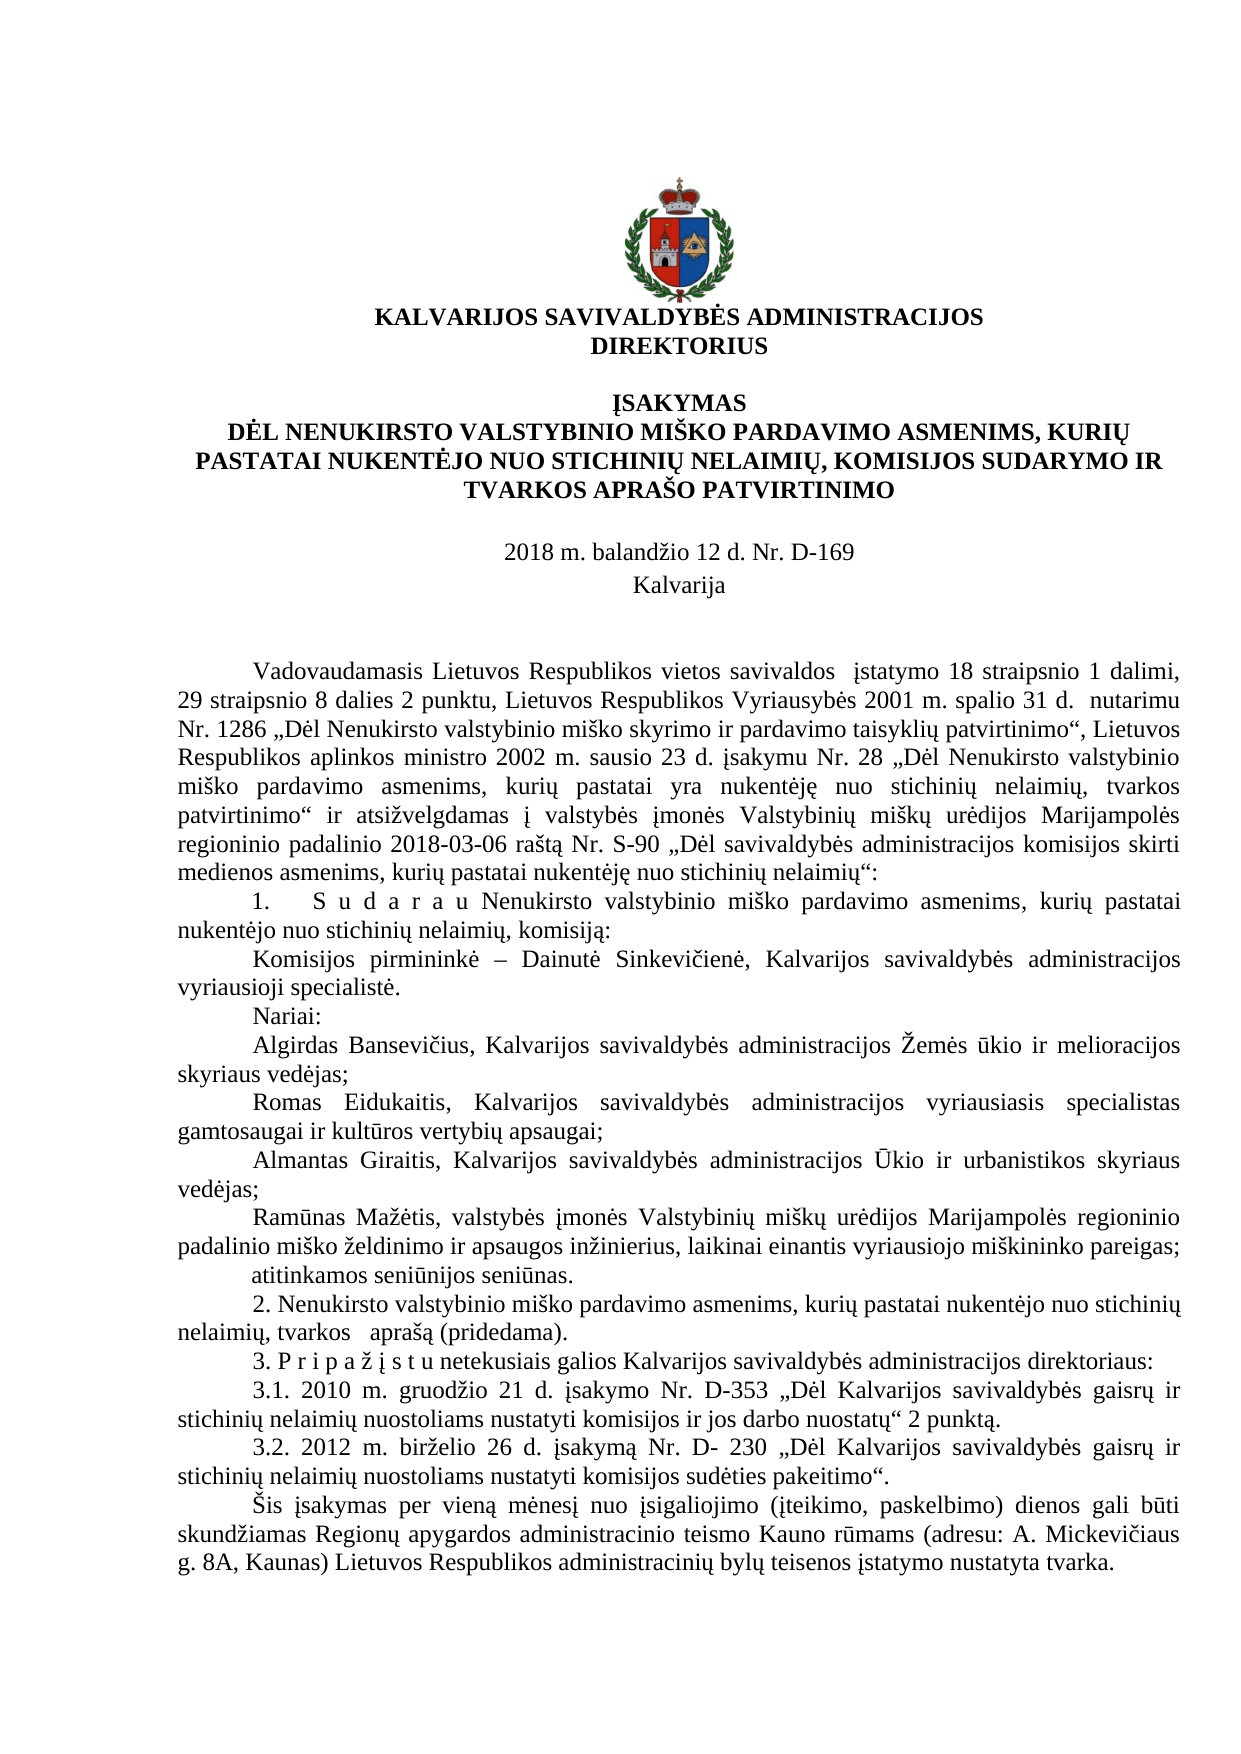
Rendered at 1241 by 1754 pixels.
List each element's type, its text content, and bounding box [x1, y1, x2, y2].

text atitinkamos seniūnijos seniūnas. [177, 1260, 1181, 1289]
text Komisijos pirmininkė – Dainutė Sinkevičienė, Kalvarijos savivaldybės administracijos vyriausioji specialistė. [177, 944, 1181, 1001]
text Romas Eidukaitis, Kalvarijos savivaldybės administracijos vyriausiasis specialistas gamtosaugai ir kultūros vertybių apsaugai; [177, 1087, 1181, 1145]
text Kalvarija [177, 570, 1181, 599]
text Vadovaudamasis Lietuvos Respublikos vietos savivaldos įstatymo 18 straipsnio 1 dalimi, 29 straipsnio 8 dalies 2 punktu, Lietuvos Respublikos Vyriausybės 2001 m. spalio 31 d. nutarimu Nr. 1286 „Dėl Nenukirsto valstybinio miško skyrimo ir pardavimo taisyklių patvirtinimo“, Lietuvos Respublikos aplinkos ministro 2002 m. sausio 23 d. įsakymu Nr. 28 „Dėl Nenukirsto valstybinio miško pardavimo asmenims, kurių pastatai yra nukentėję nuo stichinių nelaimių, tvarkos patvirtinimo“ ir atsižvelgdamas į valstybės įmonės Valstybinių miškų urėdijos Marijampolės regioninio padalinio 2018-03-06 raštą Nr. S-90 „Dėl savivaldybės administracijos komisijos skirti medienos asmenims, kurių pastatai nukentėję nuo stichinių nelaimių“: [177, 656, 1181, 886]
text Ramūnas Mažėtis, valstybės įmonės Valstybinių miškų urėdijos Marijampolės regioninio padalinio miško želdinimo ir apsaugos inžinierius, laikinai einantis vyriausiojo miškininko pareigas; [177, 1202, 1181, 1260]
text 3.1. 2010 m. gruodžio 21 d. įsakymo Nr. D-353 „Dėl Kalvarijos savivaldybės gaisrų ir stichinių nelaimių nuostoliams nustatyti komisijos ir jos darbo nuostatų“ 2 punktą. [177, 1375, 1181, 1432]
text Almantas Giraitis, Kalvarijos savivaldybės administracijos Ūkio ir urbanistikos skyriaus vedėjas; [177, 1145, 1181, 1202]
text DĖL NENUKIRSTO VALSTYBINIO MIŠKO PARDAVIMO ASMENIMS, KURIŲ PASTATAI NUKENTĖJO NUO STICHINIŲ NELAIMIŲ, KOMISIJOS SUDARYMO IR TVARKOS APRAŠO PATVIRTINIMO [177, 417, 1181, 503]
text Šis įsakymas per vieną mėnesį nuo įsigaliojimo (įteikimo, paskelbimo) dienos gali būti skundžiamas Regionų apygardos administracinio teismo Kauno rūmams (adresu: A. Mickevičiaus g. 8A, Kaunas) Lietuvos Respublikos administracinių bylų teisenos įstatymo nustatyta tvarka. [177, 1490, 1181, 1576]
text 3.2. 2012 m. birželio 26 d. įsakymą Nr. D- 230 „Dėl Kalvarijos savivaldybės gaisrų ir stichinių nelaimių nuostoliams nustatyti komisijos sudėties pakeitimo“. [177, 1432, 1181, 1490]
text Algirdas Bansevičius, Kalvarijos savivaldybės administracijos Žemės ūkio ir melioracijos skyriaus vedėjas; [177, 1030, 1181, 1087]
text DIREKTORIUS [177, 331, 1181, 360]
text Nariai: [177, 1001, 1181, 1030]
text 1. S u d a r a u Nenukirsto valstybinio miško pardavimo asmenims, kurių pastatai nukentėjo nuo stichinių nelaimių, komisiją: [177, 886, 1181, 944]
text ĮSAKYMAS [177, 388, 1181, 417]
text KALVARIJOS SAVIVALDYBĖS ADMINISTRACIJOS [177, 302, 1181, 331]
text 2. Nenukirsto valstybinio miško pardavimo asmenims, kurių pastatai nukentėjo nuo stichinių nelaimių, tvarkos aprašą (pridedama). [177, 1289, 1181, 1346]
text 3. P r i p a ž į s t u netekusiais galios Kalvarijos savivaldybės administracijos direktoriaus: [177, 1346, 1181, 1375]
text 2018 m. balandžio 12 d. Nr. D-169 [177, 537, 1181, 566]
